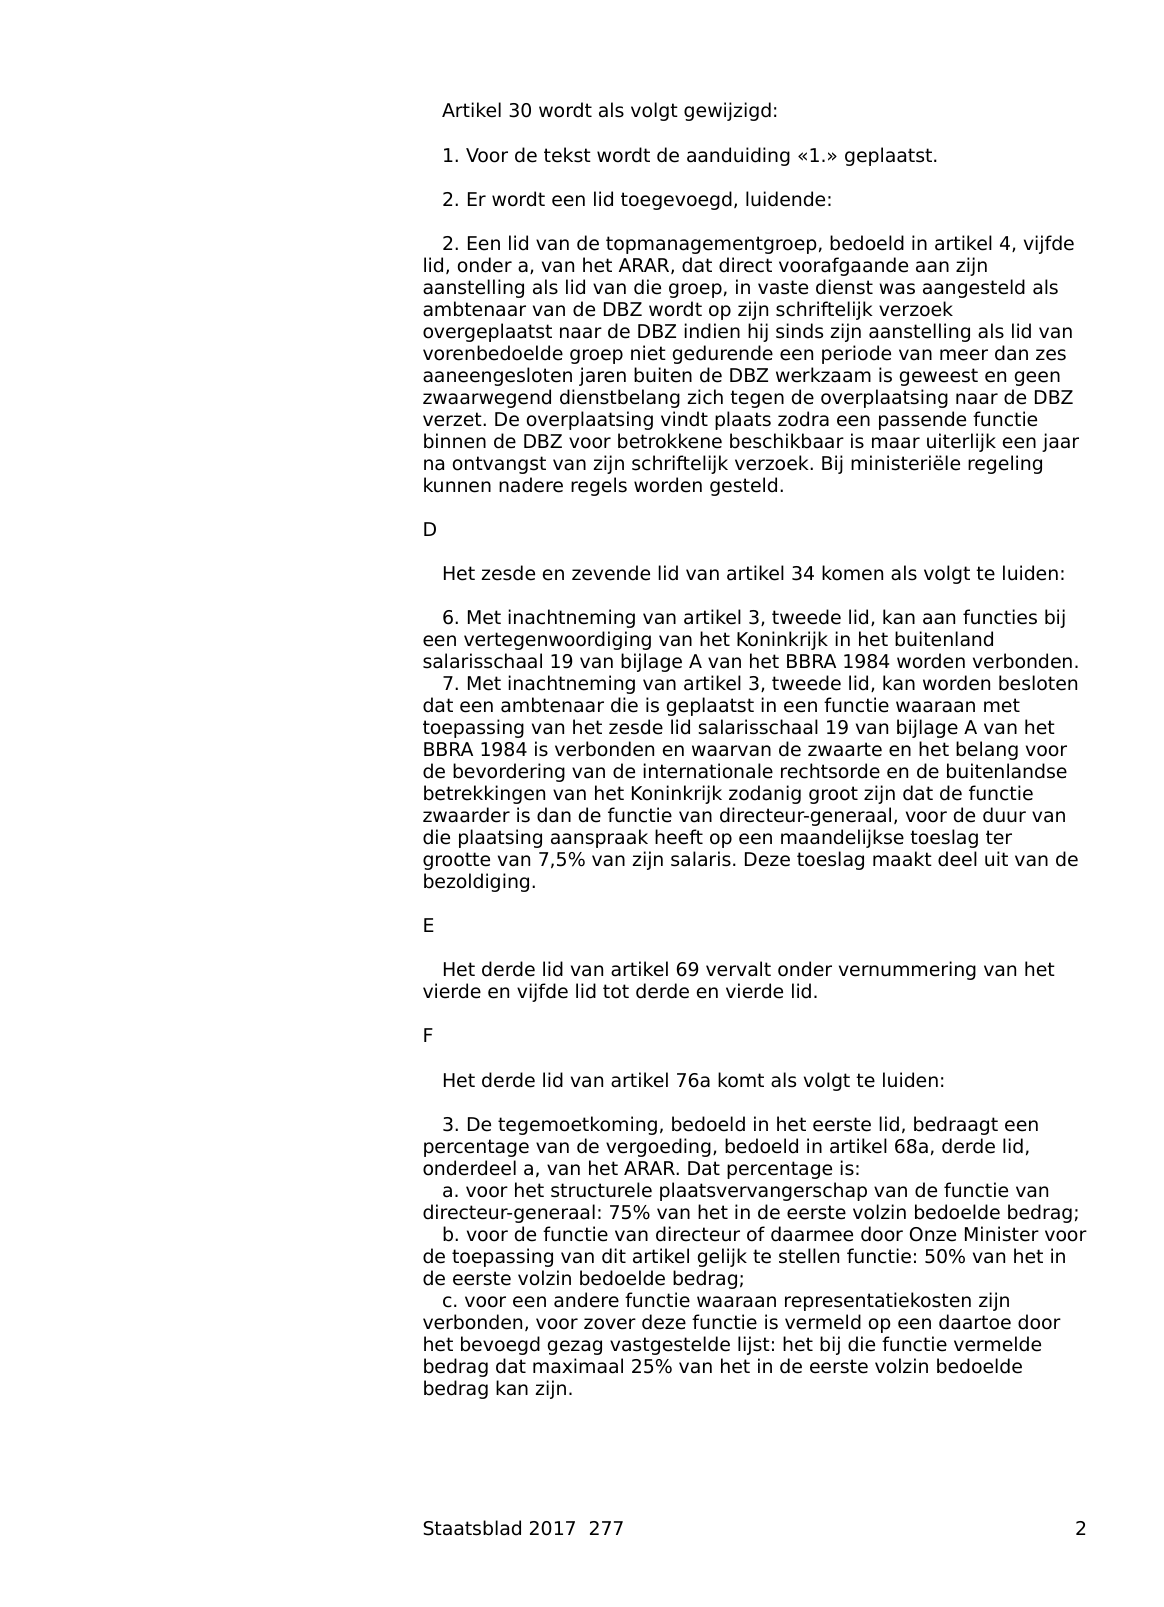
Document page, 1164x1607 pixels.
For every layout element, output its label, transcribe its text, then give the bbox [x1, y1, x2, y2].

text 7. Met inachtneming van artikel 3, tweede lid, kan worden besloten dat een ambtenaar die is geplaatst in een functie waaraan met toepassing van het zesde lid salarisschaal 19 van bijlage A van het BBRA 1984 is verbonden en waarvan de zwaarte en het belang voor de bevordering van de internationale rechtsorde en de buitenlandse betrekkingen van het Koninkrijk zodanig groot zijn dat de functie zwaarder is dan de functie van directeur-generaal, voor de duur van die plaatsing aanspraak heeft op een maandelijkse toeslag ter grootte van 7,5% van zijn salaris. Deze toeslag maakt deel uit van de bezoldiging. [422, 673, 1087, 893]
text 2. Er wordt een lid toegevoegd, luidende: [422, 189, 1087, 211]
text Het derde lid van artikel 69 vervalt onder vernummering van het vierde en vijfde lid tot derde en vierde lid. [422, 959, 1087, 1003]
text Het derde lid van artikel 76a komt als volgt te luiden: [422, 1069, 1087, 1092]
text a. voor het structurele plaatsvervangerschap van de functie van directeur-generaal: 75% van het in de eerste volzin bedoelde bedrag; [422, 1180, 1087, 1224]
text 1. Voor de tekst wordt de aanduiding «1.» geplaatst. [422, 144, 1087, 167]
text F [422, 1025, 1087, 1047]
text 6. Met inachtneming van artikel 3, tweede lid, kan aan functies bij een vertegenwoordiging van het Koninkrijk in het buitenland salarisschaal 19 van bijlage A van het BBRA 1984 worden verbonden. [422, 607, 1087, 673]
text Het zesde en zevende lid van artikel 34 komen als volgt te luiden: [422, 563, 1087, 585]
text E [422, 915, 1087, 937]
text 3. De tegemoetkoming, bedoeld in het eerste lid, bedraagt een percentage van de vergoeding, bedoeld in artikel 68a, derde lid, onderdeel a, van het ARAR. Dat percentage is: [422, 1114, 1087, 1180]
text 2. Een lid van de topmanagementgroep, bedoeld in artikel 4, vijfde lid, onder a, van het ARAR, dat direct voorafgaande aan zijn aanstelling als lid van die groep, in vaste dienst was aangesteld als ambtenaar van de DBZ wordt op zijn schriftelijk verzoek overgeplaatst naar de DBZ indien hij sinds zijn aanstelling als lid van vorenbedoelde groep niet gedurende een periode van meer dan zes aaneengesloten jaren buiten de DBZ werkzaam is geweest en geen zwaarwegend dienstbelang zich tegen de overplaatsing naar de DBZ verzet. De overplaatsing vindt plaats zodra een passende functie binnen de DBZ voor betrokkene beschikbaar is maar uiterlijk een jaar na ontvangst van zijn schriftelijk verzoek. Bij ministeriële regeling kunnen nadere regels worden gesteld. [422, 233, 1087, 497]
text Artikel 30 wordt als volgt gewijzigd: [422, 100, 1087, 122]
text b. voor de functie van directeur of daarmee door Onze Minister voor de toepassing van dit artikel gelijk te stellen functie: 50% van het in de eerste volzin bedoelde bedrag; [422, 1224, 1087, 1289]
text D [422, 519, 1087, 541]
text c. voor een andere functie waaraan representatiekosten zijn verbonden, voor zover deze functie is vermeld op een daartoe door het bevoegd gezag vastgestelde lijst: het bij die functie vermelde bedrag dat maximaal 25% van het in de eerste volzin bedoelde bedrag kan zijn. [422, 1289, 1087, 1399]
